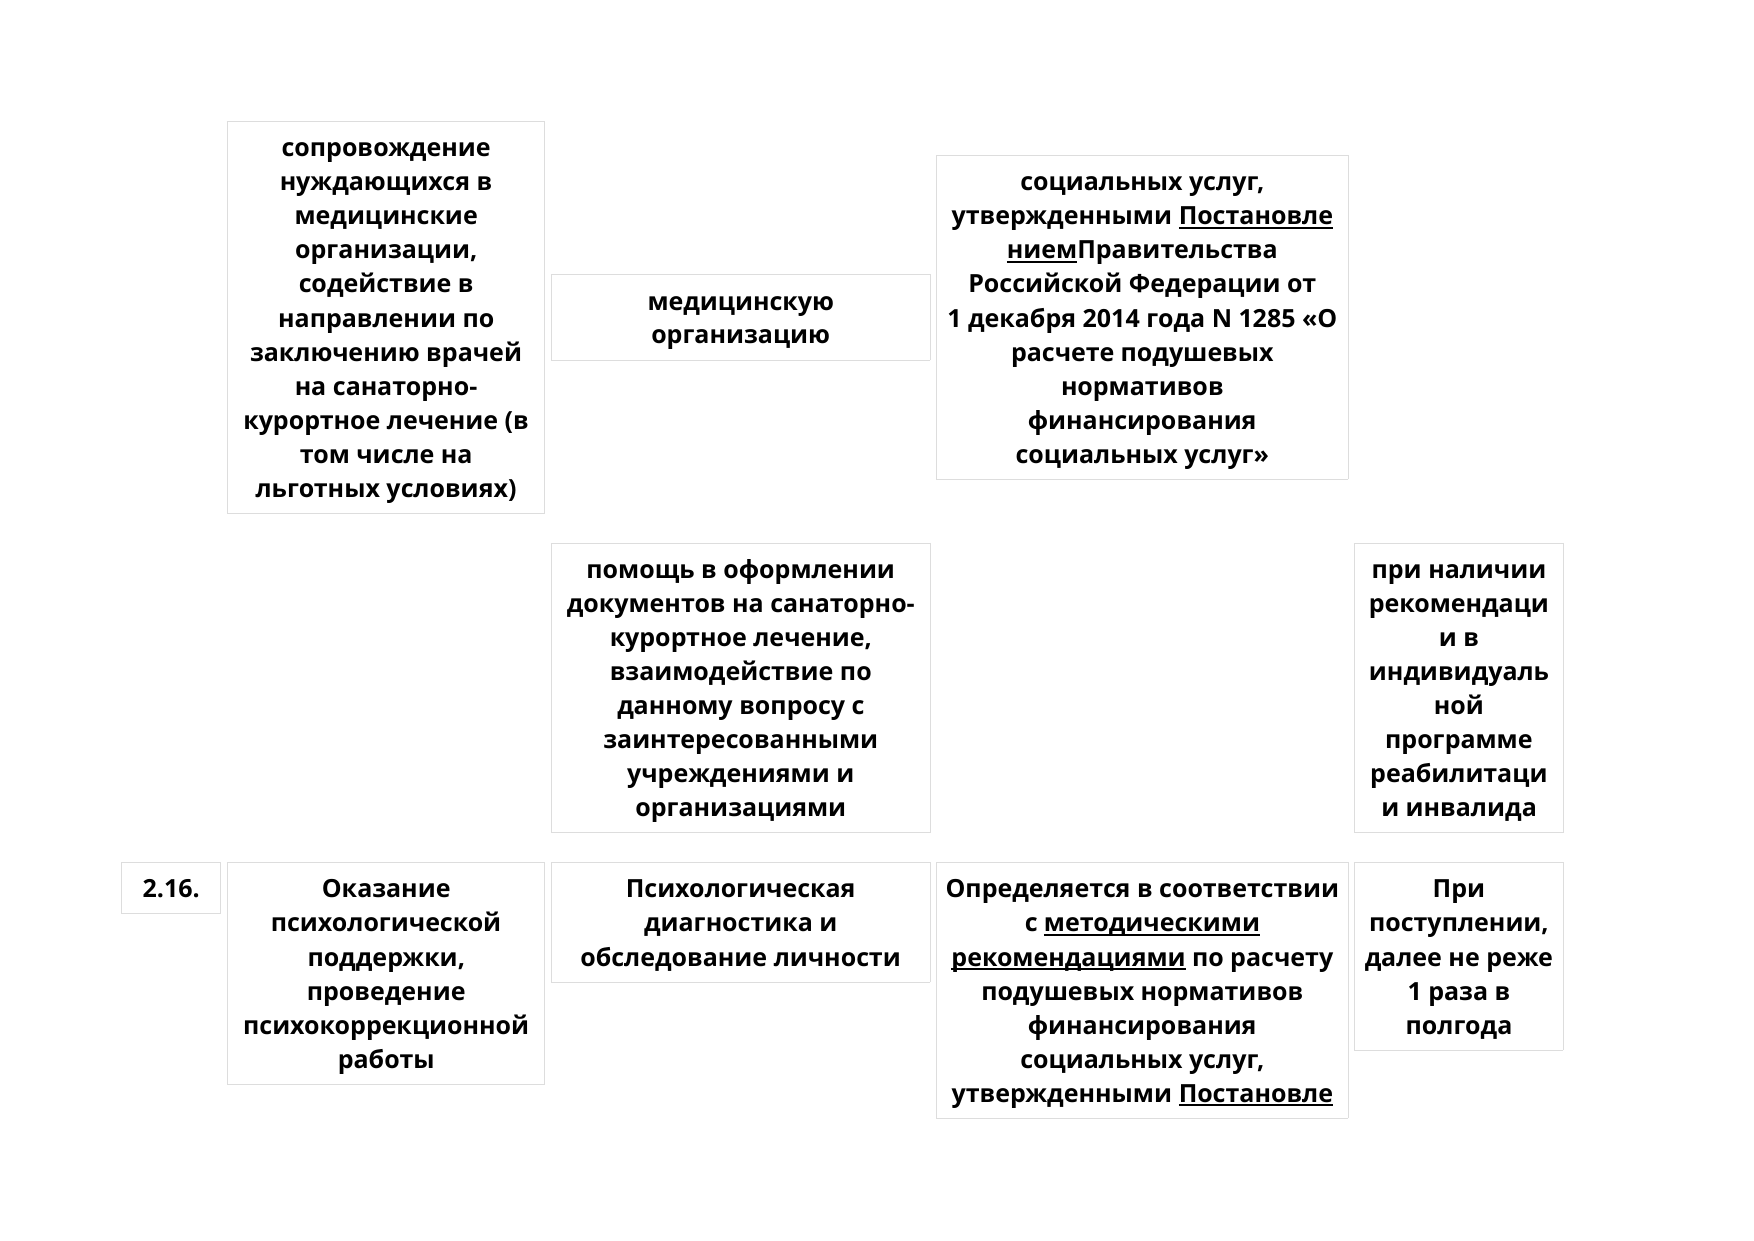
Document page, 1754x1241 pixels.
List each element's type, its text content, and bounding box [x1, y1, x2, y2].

table_cell медицинскую организацию [548, 118, 933, 540]
table_cell 2.16. [118, 859, 224, 1121]
table_cell [118, 540, 224, 859]
table_cell при наличии рекомендации в индивидуальной программе реабилитации инвалида [1351, 540, 1566, 859]
table_cell [118, 118, 224, 540]
table_cell Определяется в соответствии с методическими рекомендациями по расчету подушевых нормативов финансирования социальных услуг, утвержденными Постановле [933, 859, 1351, 1121]
table_cell Психологическая диагностика и обследование личности [548, 859, 933, 1121]
table_cell сопровождение нуждающихся в медицинские организации, содействие в направлении по заключению врачей на санаторно-курортное лечение (в том числе на льготных условиях) [224, 118, 548, 540]
table_cell помощь в оформлении документов на санаторно-курортное лечение, взаимодействие по данному вопросу с заинтересованными учреждениями и организациями [548, 540, 933, 859]
table_cell [224, 540, 548, 859]
table_cell При поступлении, далее не реже 1 раза в полгода [1351, 859, 1566, 1121]
table_cell Оказание психологической поддержки, проведение психокоррекционной работы [224, 859, 548, 1121]
table_cell [933, 540, 1351, 859]
table_cell социальных услуг, утвержденными ПостановлениемПравительства Российской Федерации от 1 декабря 2014 года N 1285 «О расчете подушевых нормативов финансирования социальных услуг» [933, 118, 1351, 540]
table_cell [1351, 118, 1566, 540]
